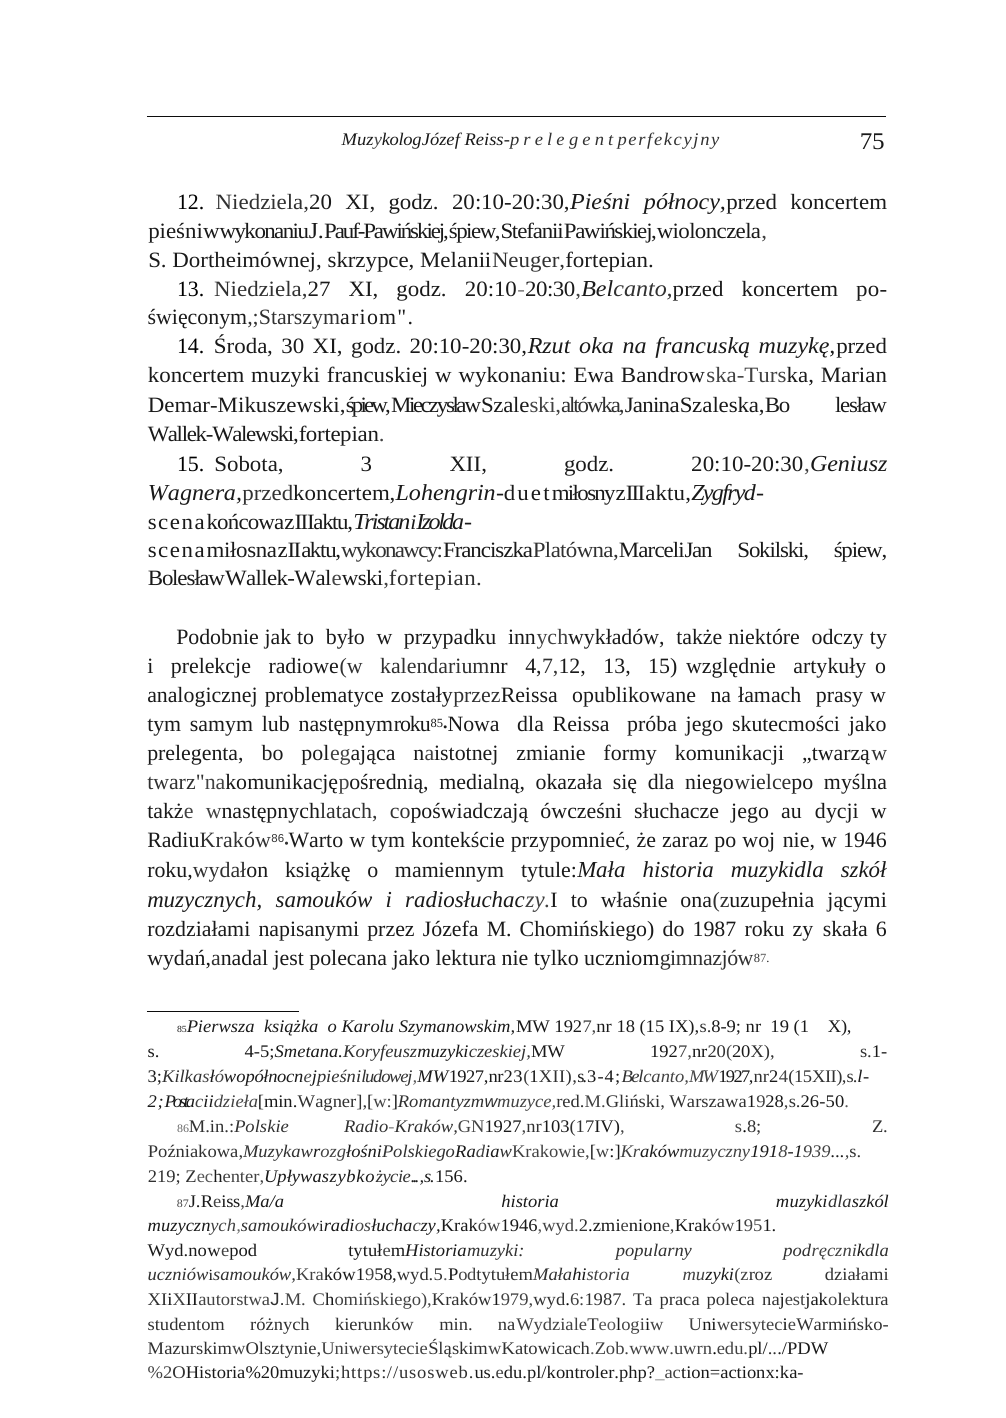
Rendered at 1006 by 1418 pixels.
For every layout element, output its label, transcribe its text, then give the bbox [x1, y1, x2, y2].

text S. Dortheimównej, skrzypce, MelaniiNeuger,fortepian. [148, 247, 899, 272]
text s. 4-5;Smetana.Koryfeuszmuzykiczeskiej,MW 1927,nr20(20X), s.1-3;Kilkasłówopółnocnejpieśniludowej,MW1927,nr23(1XII),s.3-4;Belcanto,MW1927,nr24(15XII),s.l-2;Postaciidzieła[min.Wagner],[w:]Romantyzmwmuzyce,red.M.Gliński, Warszawa1928,s.26-50. [147, 1041, 887, 1111]
list Sobota, 3 XII, godz. 20:10-20:30,Geniusz Wagnera,przedkoncertem,Lohengrin-duetmiłosnyzIIIaktu,Zygfryd-scenakońcowazIIIaktu,TristaniIzolda-scenamiłosnazIIaktu,wykonawcy:FranciszkaPlatówna,MarceliJan Sokilski, śpiew, BolesławWallek-Walewski,fortepian. [148, 450, 887, 591]
list Niedziela,27 XI, godz. 20:10-20:30,Belcanto,przed koncertem po­święconym,;Starszymariom". [147, 275, 887, 329]
list Środa, 30 XI, godz. 20:10-20:30,Rzut oka na francuską muzykę,przed koncertem muzyki francuskiej w wykonaniu: Ewa Bandrowska-Turska, Marian Demar-Mikuszewski,śpiew,MieczysławSzaleski,altówka,JaninaSzaleska,Bo­ lesław Wallek-Walewski,fortepian. [148, 332, 887, 446]
text Podobnie jak to było w przypadku innychwykładów, także niektóre odczy­ ty i prelekcje radiowe(w kalendariumnr 4,7,12, 13, 15) względnie artykuły o analogicznej problematyce zostałyprzezReissa opublikowane na łamach prasy w tym samym lub następnymroku85•Nowa dla Reissa próba jego skutecmości jako prelegenta, bo polegająca naistotnej zmianie formy komunikacji „twarząw twarz"nakomunikacjępośrednią, medialną, okazała się dla niegowielcepo­ myślna także wnastępnychlatach, copoświadczają ówcześni słuchacze jego au­ dycji w RadiuKraków86•Warto w tym kontekście przypomnieć, że zaraz po woj­ nie, w 1946 roku,wydałon książkę o mamiennym tytule:Mała historia muzykidla szkół muzycznych, samouków i radiosłuchaczy.I to właśnie ona(zuzupełnia­ jącymi rozdziałami napisanymi przez Józefa M. Chomińskiego) do 1987 roku zy­ skała 6 wydań,anadal jest polecana jako lektura nie tylko uczniomgimnazjów87. [147, 624, 887, 971]
text 87J.Reiss,Ma/a historia muzykidlaszkól muzycznych,samoukówiradiosłuchaczy,Kraków1946,wyd.2.zmienione,Kraków1951. Wyd.nowepod tytułemHistoriamuzyki: popularny pod­ręcznikdla uczniówisamouków,Kraków1958,wyd.5.PodtytułemMałahistoria muzyki(zroz­ działami XIiXIIautorstwaJ.M. Chomińskiego),Kraków1979,wyd.6:1987. Ta praca poleca­ najestjakolektura studentom różnych kierunków min. naWydzialeTeologiiw UniwersytecieWarmińsko-MazurskimwOlsztynie,UniwersytecieŚląskimwKatowicach.Zob.www.uwrn.edu.pl/.../PDW%2OHistoria%20muzyki;https://usosweb.us.edu.pl/kontroler.php?_action=actionx:ka- [147, 1191, 889, 1383]
list Niedziela,20 XI, godz. 20:10-20:30,Pieśni północy,przed koncertem pieśniwwykonaniuJ.Pauf-Pawińskiej,śpiew,StefaniiPawińskiej,wiolonczela, [148, 188, 887, 243]
text MuzykologJózef Reiss-prelegentperfekcyjny 75 [341, 85, 899, 154]
text 86M.in.:Polskie Radio-Kraków,GN1927,nr103(17IV), s.8; Z. Poźniakowa,MuzykawrozgłośniPolskiegoRadiawKrakowie,[w:]Krakówmuzyczny1918-1939...,s. 219; Zechenter,Upływaszybkożycie...,s.156. [148, 1116, 888, 1186]
text 85Pierwsza książka o Karolu Szymanowskim,MW 1927,nr 18 (15 IX),s.8-9; nr 19 (1 X), [177, 1011, 899, 1036]
